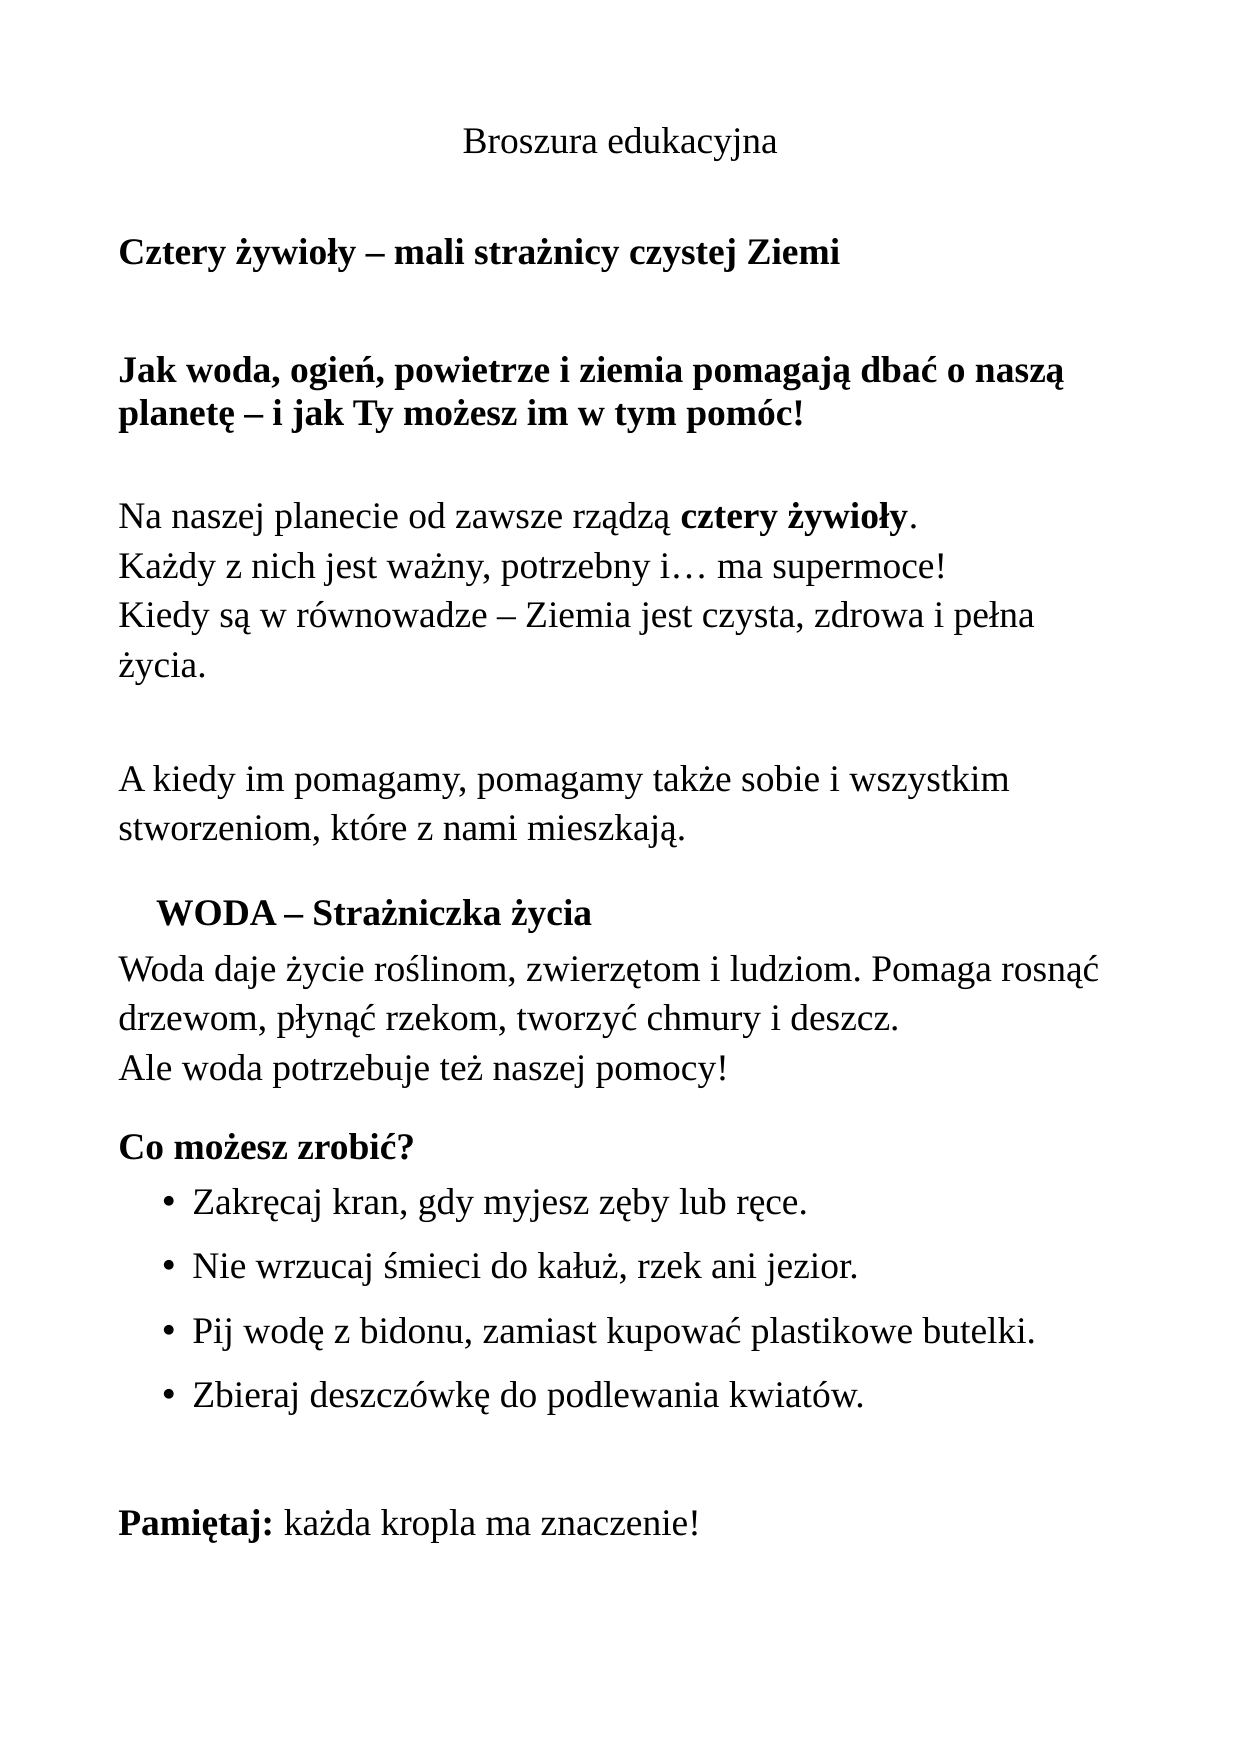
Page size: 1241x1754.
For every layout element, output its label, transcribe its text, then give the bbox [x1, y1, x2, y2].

list Nie wrzucaj śmieci do kałuż, rzek ani jezior. [162, 1244, 1122, 1287]
text Pamiętaj: każda kropla ma znaczenie! [118, 1501, 1122, 1544]
list Zbieraj deszczówkę do podlewania kwiatów. [162, 1372, 1122, 1415]
text Broszura edukacyjna [118, 118, 1122, 161]
list Pij wodę z bidonu, zamiast kupować plastikowe butelki. [162, 1308, 1122, 1351]
list Zakręcaj kran, gdy myjesz zęby lub ręce. [162, 1180, 1122, 1223]
subtitle Cztery żywioły – mali strażnicy czystej Ziemi [118, 229, 1122, 272]
text Woda daje życie roślinom, zwierzętom i ludziom. Pomaga rosnąć drzewom, płynąć rzekom, tworzyć chmury i deszcz. Ale woda potrzebuje też naszej pomocy! [118, 946, 1122, 1088]
subtitle Co możesz zrobić? [118, 1124, 1122, 1167]
subtitle Jak woda, ogień, powietrze i ziemia pomagają dbać o naszą planetę – i jak Ty możesz im w tym pomóc! [118, 347, 1122, 433]
subtitle 🌊 WODA – Strażniczka życia [118, 891, 1122, 934]
text A kiedy im pomagamy, pomagamy także sobie i wszystkim stworzeniom, które z nami mieszkają. [118, 706, 1122, 849]
text Na naszej planecie od zawsze rządzą cztery żywioły. Każdy z nich jest ważny, potrzebny i… ma supermoce! Kiedy są w równowadze – Ziemia jest czysta, zdrowa i pełna życia. [118, 493, 1122, 685]
